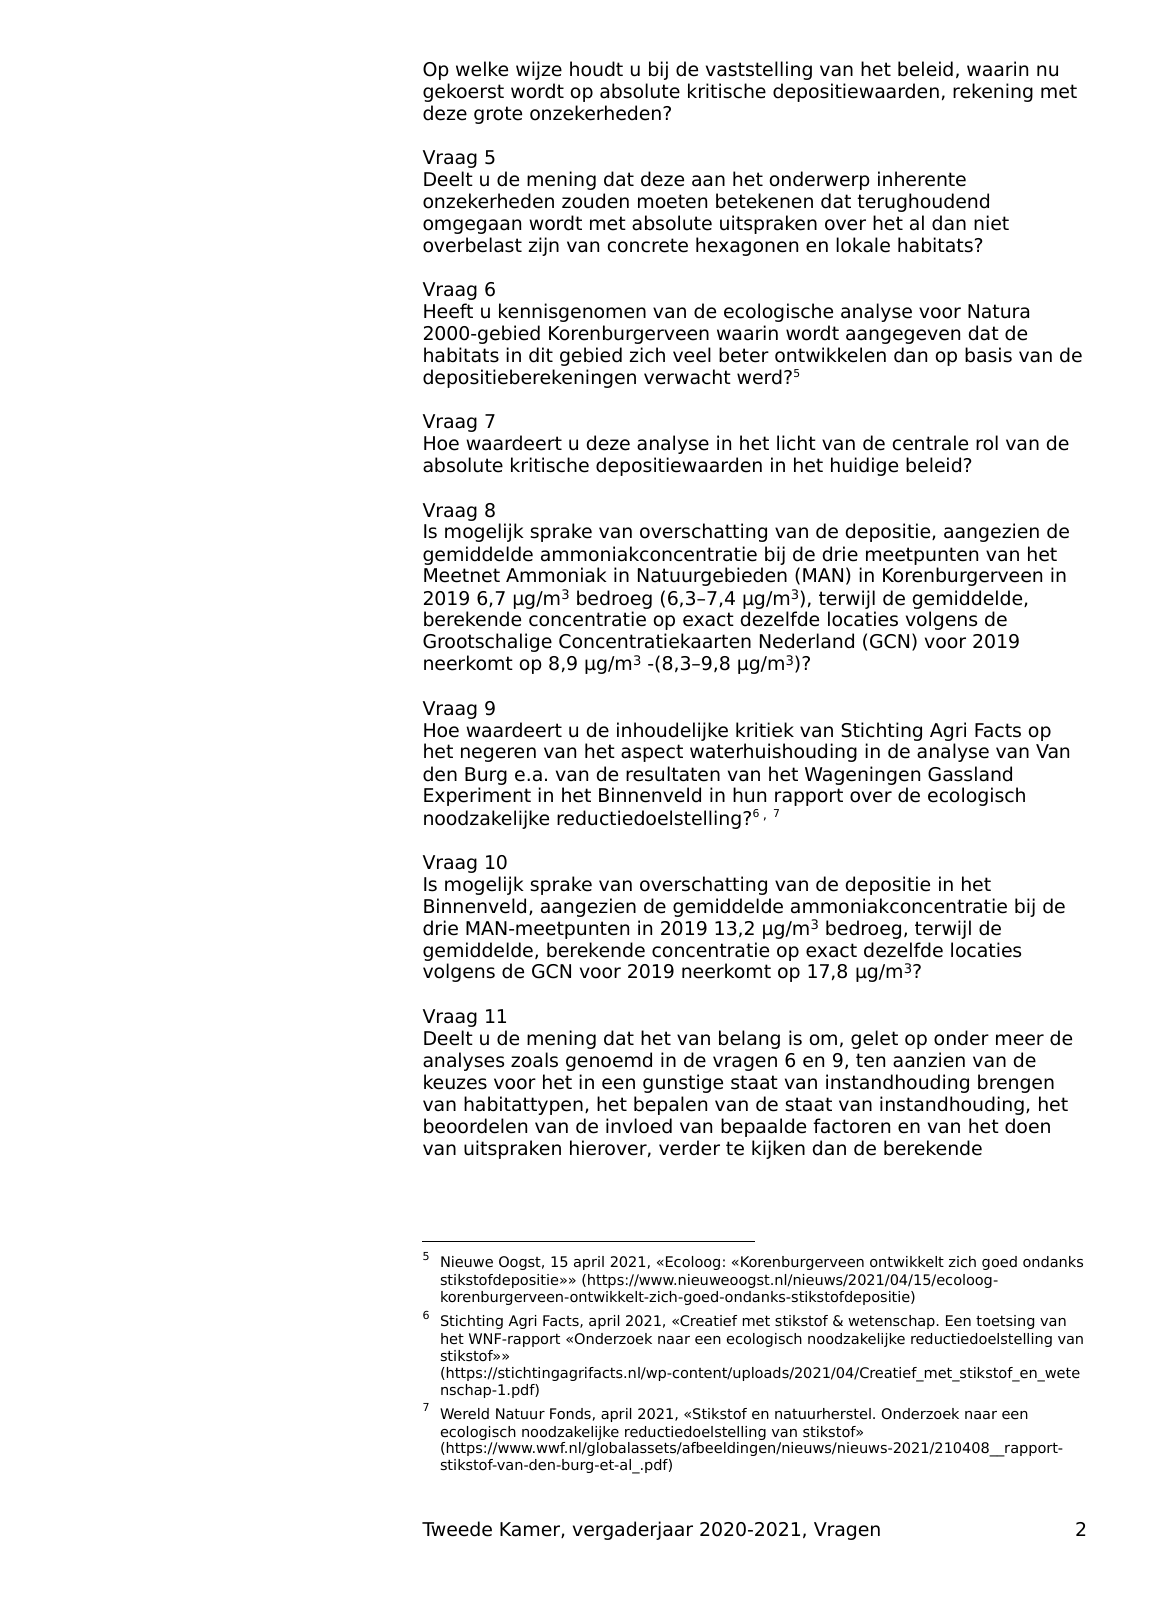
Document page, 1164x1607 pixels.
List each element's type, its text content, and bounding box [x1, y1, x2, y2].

text Vraag 6 [422, 279, 1087, 301]
text Vraag 9 [422, 697, 1087, 719]
text Vraag 11 [422, 1006, 1087, 1028]
text Vraag 8 [422, 499, 1087, 521]
text Deelt u de mening dat deze aan het onderwerp inherente onzekerheden zouden moeten betekenen dat terughoudend omgegaan wordt met absolute uitspraken over het al dan niet overbelast zijn van concrete hexagonen en lokale habitats? [422, 169, 1087, 257]
text Stichting Agri Facts, april 2021, «Creatief met stikstof & wetenschap. Een toetsing van het WNF-rapport «Onderzoek naar een ecologisch noodzakelijke reductiedoelstelling van stikstof»» (https://stichtingagrifacts.nl/wp-content/uploads/2021/04/Creatief_met_stikstof_en_wetenschap-1.pdf) [422, 1309, 1087, 1399]
text Heeft u kennisgenomen van de ecologische analyse voor Natura 2000-gebied Korenburgerveen waarin wordt aangegeven dat de habitats in dit gebied zich veel beter ontwikkelen dan op basis van de depositieberekeningen verwacht werd? [422, 301, 1087, 389]
text Nieuwe Oogst, 15 april 2021, «Ecoloog: «Korenburgerveen ontwikkelt zich goed ondanks stikstofdepositie»» (https://www.nieuweoogst.nl/nieuws/2021/04/15/ecoloog-korenburgerveen-ontwikkelt-zich-goed-ondanks-stikstofdepositie) [422, 1250, 1087, 1306]
text Vraag 7 [422, 411, 1087, 433]
text Deelt u de mening dat het van belang is om, gelet op onder meer de analyses zoals genoemd in de vragen 6 en 9, ten aanzien van de keuzes voor het in een gunstige staat van instandhouding brengen van habitattypen, het bepalen van de staat van instandhouding, het beoordelen van de invloed van bepaalde factoren en van het doen van uitspraken hierover, verder te kijken dan de berekende [422, 1028, 1087, 1159]
text Is mogelijk sprake van overschatting van de depositie in het Binnenveld, aangezien de gemiddelde ammoniakconcentratie bij de drie MAN-meetpunten in 2019 13,2 μg/m3 bedroeg, terwijl de gemiddelde, berekende concentratie op exact dezelfde locaties volgens de GCN voor 2019 neerkomt op 17,8 μg/m3? [422, 873, 1087, 983]
text Vraag 5 [422, 147, 1087, 169]
text Wereld Natuur Fonds, april 2021, «Stikstof en natuurherstel. Onderzoek naar een ecologisch noodzakelijke reductiedoelstelling van stikstof» (https://www.wwf.nl/globalassets/afbeeldingen/nieuws/nieuws-2021/210408__rapport-stikstof-van-den-burg-et-al_.pdf) [422, 1402, 1087, 1474]
text Hoe waardeert u deze analyse in het licht van de centrale rol van de absolute kritische depositiewaarden in het huidige beleid? [422, 433, 1087, 477]
text Op welke wijze houdt u bij de vaststelling van het beleid, waarin nu gekoerst wordt op absolute kritische depositiewaarden, rekening met deze grote onzekerheden? [422, 59, 1087, 125]
text Is mogelijk sprake van overschatting van de depositie, aangezien de gemiddelde ammoniakconcentratie bij de drie meetpunten van het Meetnet Ammoniak in Natuurgebieden (MAN) in Korenburgerveen in 2019 6,7 μg/m3 bedroeg (6,3–7,4 μg/m3), terwijl de gemiddelde, berekende concentratie op exact dezelfde locaties volgens de Grootschalige Concentratiekaarten Nederland (GCN) voor 2019 neerkomt op 8,9 μg/m3 -(8,3–9,8 μg/m3)? [422, 521, 1087, 675]
text Hoe waardeert u de inhoudelijke kritiek van Stichting Agri Facts op het negeren van het aspect waterhuishouding in de analyse van Van den Burg e.a. van de resultaten van het Wageningen Gassland Experiment in het Binnenveld in hun rapport over de ecologisch noodzakelijke reductiedoelstelling?, [422, 719, 1087, 829]
text Vraag 10 [422, 852, 1087, 873]
